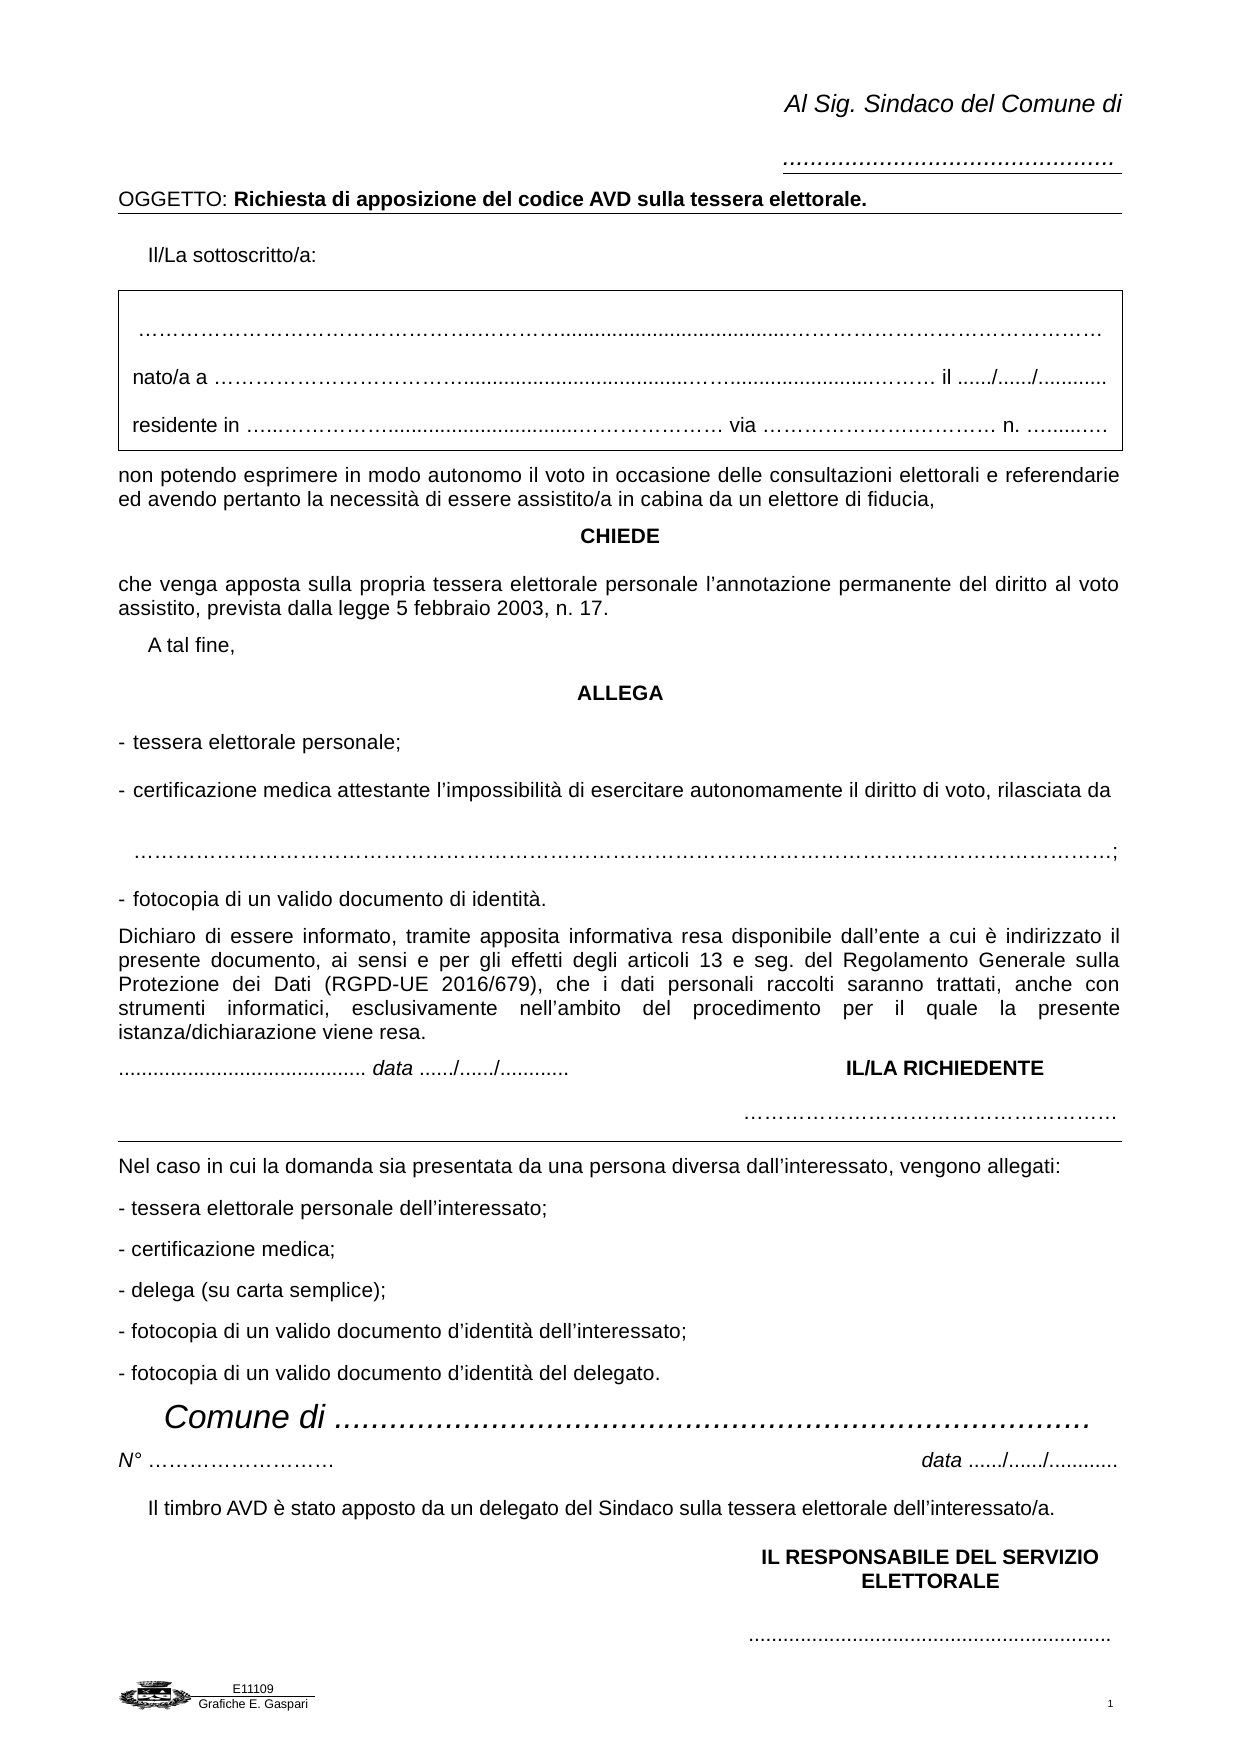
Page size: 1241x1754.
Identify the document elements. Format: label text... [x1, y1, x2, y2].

text ELETTORALE [738, 1569, 1122, 1593]
text N° ……………………… data ....../....../............ [118, 1448, 1122, 1472]
text CHIEDE [118, 524, 1122, 548]
text Il/La sottoscritto/a: [118, 242, 1122, 266]
text l Comune di .................................................................................. [118, 1397, 1122, 1435]
text IL RESPONSABILE DEL SERVIZIO [738, 1545, 1122, 1569]
text - delega (su carta semplice); [118, 1278, 1122, 1302]
text A tal fine, [118, 633, 1122, 657]
text ALLEGA [118, 681, 1122, 705]
text - certificazione medica attestante l’impossibilità di esercitare autonomamente il diritto di voto, rilasciata da [118, 778, 1122, 802]
text - tessera elettorale personale; [118, 729, 1122, 753]
text Il timbro AVD è stato apposto da un delegato del Sindaco sulla tessera elettorale dell’interessato/a. [118, 1496, 1122, 1520]
text Nel caso in cui la domanda sia presentata da una persona diversa dall’interessato, vengono allegati: [118, 1154, 1122, 1178]
text - fotocopia di un valido documento d’identità dell’interessato; [118, 1319, 1122, 1343]
text non potendo esprimere in modo autonomo il voto in occasione delle consultazioni elettorali e referendarie ed avendo pertanto la necessità di essere assistito/a in cabina da un elettore di fiducia, [118, 463, 1122, 511]
table_header ………………………………………….…………........................................……………………………………… nato/a a ……………………………….......................................…….........................……… il ....../....../............ residente in …...…………….................................………………… via ………………….………… n. …......…. [119, 291, 1122, 450]
text - fotocopia di un valido documento d’identità del delegato. [118, 1360, 1122, 1384]
text che venga apposta sulla propria tessera elettorale personale l’annotazione permanente del diritto al voto assistito, prevista dalla legge 5 febbraio 2003, n. 17. [118, 572, 1122, 620]
subtitle Al Sig. Sindaco del Comune di [443, 89, 1122, 117]
text ……………………………………………………………………………………………………………………………; [118, 839, 1122, 863]
text OGGETTO: Richiesta di apposizione del codice AVD sulla tessera elettorale. [118, 187, 1122, 213]
text ................................................ [783, 142, 1122, 173]
text - certificazione medica; [118, 1237, 1122, 1261]
text ............................................................... [738, 1618, 1122, 1646]
text ……………………………………………… [738, 1100, 1122, 1124]
text - tessera elettorale personale dell’interessato; [118, 1195, 1122, 1219]
text - fotocopia di un valido documento di identità. [118, 887, 1122, 911]
text Dichiaro di essere informato, tramite apposita informativa resa disponibile dall’ente a cui è indirizzato il presente documento, ai sensi e per gli effetti degli articoli 13 e seg. del Regolamento Generale sulla Protezione dei Dati (RGPD-UE 2016/679), che i dati personali raccolti saranno trattati, anche con strumenti informatici, esclusivamente nell’ambito del procedimento per il quale la presente istanza/dichiarazione viene resa. [118, 924, 1122, 1043]
text ........................................... data ....../....../............ IL/LA RICHIEDENTE [118, 1056, 1122, 1080]
